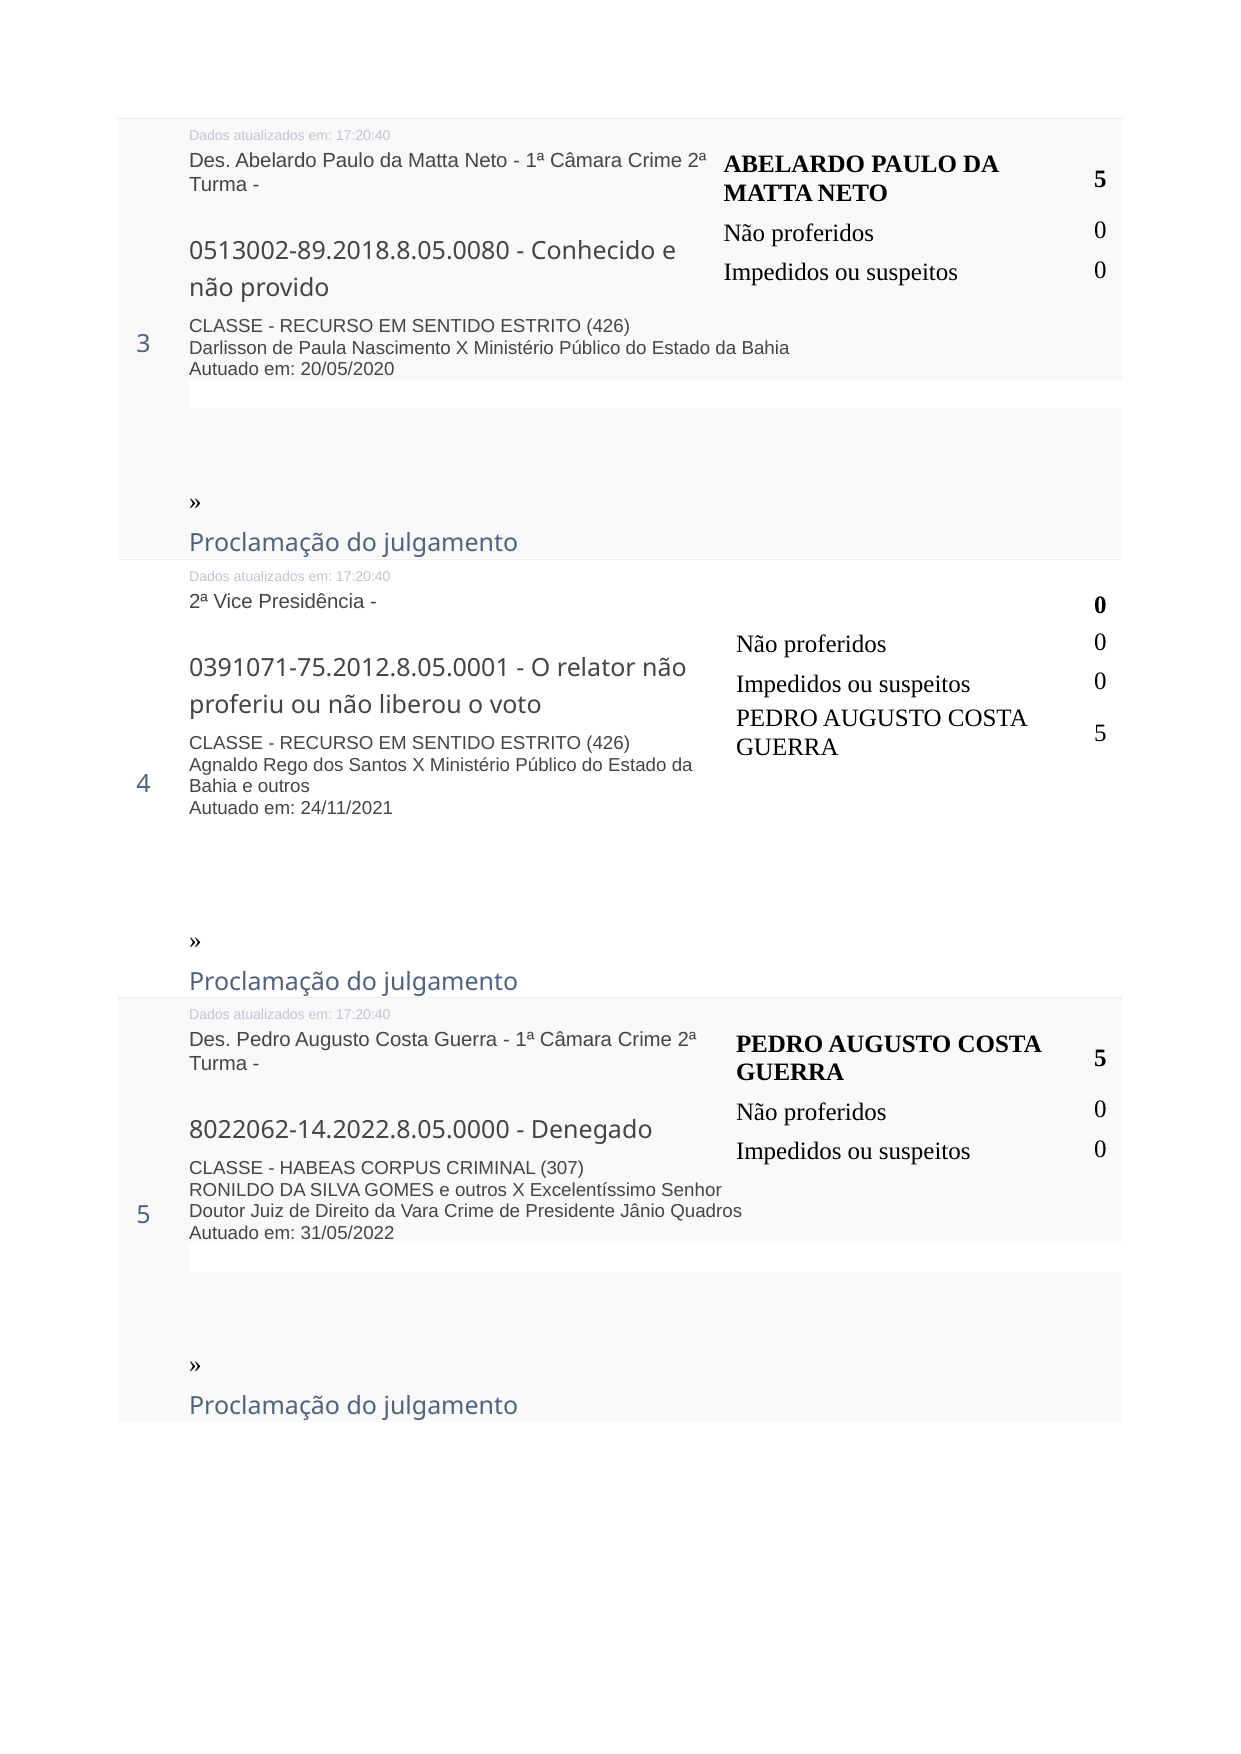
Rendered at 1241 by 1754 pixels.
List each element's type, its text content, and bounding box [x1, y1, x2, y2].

table_cell Não proferidos [720, 210, 1091, 249]
table_cell 0 [1091, 210, 1119, 249]
table_cell 0 [1091, 661, 1119, 700]
table_cell Impedidos ou suspeitos [720, 249, 1091, 289]
table_cell PEDRO AUGUSTO COSTA GUERRA [733, 700, 1091, 764]
table_cell 5 [1091, 700, 1119, 764]
table_header [733, 587, 1091, 622]
table_cell Dados atualizados em: 17:20:40 Des. Pedro Augusto Costa Guerra - 1ª Câmara Crime 2ª Turma - 8022062-14.2022.8.05.0000 - Denegado CLASSE - HABEAS CORPUS CRIMINAL (307) RONILDO DA SILVA GOMES e outros X Excelentíssimo Senhor Doutor Juiz de Direito da Vara Crime de Presidente Jânio Quadros Autuado em: 31/05/2022 [189, 998, 1122, 1243]
table_header 5 [1091, 147, 1119, 210]
table_cell » Proclamação do julgamento [189, 1272, 1122, 1422]
table_cell Não proferidos [733, 1089, 1091, 1128]
table_cell [1091, 1168, 1119, 1178]
table_cell [733, 1168, 1091, 1178]
table_cell [169, 560, 189, 997]
table_cell Dados atualizados em: 17:20:40 2ª Vice Presidência - 0391071-75.2012.8.05.0001 - O relator não proferiu ou não liberou o voto CLASSE - RECURSO EM SENTIDO ESTRITO (426) Agnaldo Rego dos Santos X Ministério Público do Estado da Bahia e outros Autuado em: 24/11/2021 [189, 560, 1122, 819]
table_header [730, 584, 1122, 767]
table_cell [1091, 289, 1119, 299]
table_cell 0 [1091, 1129, 1119, 1168]
table_header ABELARDO PAULO DA MATTA NETO [720, 147, 1091, 210]
table_cell Impedidos ou suspeitos [733, 661, 1091, 700]
table_cell 4 [118, 560, 169, 997]
table_cell Não proferidos [733, 622, 1091, 661]
table_cell Dados atualizados em: 17:20:40 Des. Abelardo Paulo da Matta Neto - 1ª Câmara Crime 2ª Turma - 0513002-89.2018.8.05.0080 - Conhecido e não provido CLASSE - RECURSO EM SENTIDO ESTRITO (426) Darlisson de Paula Nascimento X Ministério Público do Estado da Bahia Autuado em: 20/05/2020 [189, 119, 1122, 380]
table_cell 0 [1091, 622, 1119, 661]
table_cell 0 [1091, 1089, 1119, 1128]
table_cell 0 [1091, 249, 1119, 289]
table_cell » Proclamação do julgamento [189, 408, 1122, 558]
table_header PEDRO AUGUSTO COSTA GUERRA [733, 1026, 1091, 1089]
table_header [718, 144, 1122, 302]
table_cell Impedidos ou suspeitos [733, 1129, 1091, 1168]
table_header 5 [1091, 1026, 1119, 1089]
table_cell [720, 289, 1091, 299]
table_header 0 [1091, 587, 1119, 622]
table_cell 3 [118, 119, 169, 558]
table_cell » Proclamação do julgamento [189, 847, 1122, 997]
table_cell 5 [118, 998, 169, 1422]
table_cell [169, 119, 189, 558]
table_cell [169, 998, 189, 1422]
table_header [730, 1023, 1122, 1181]
